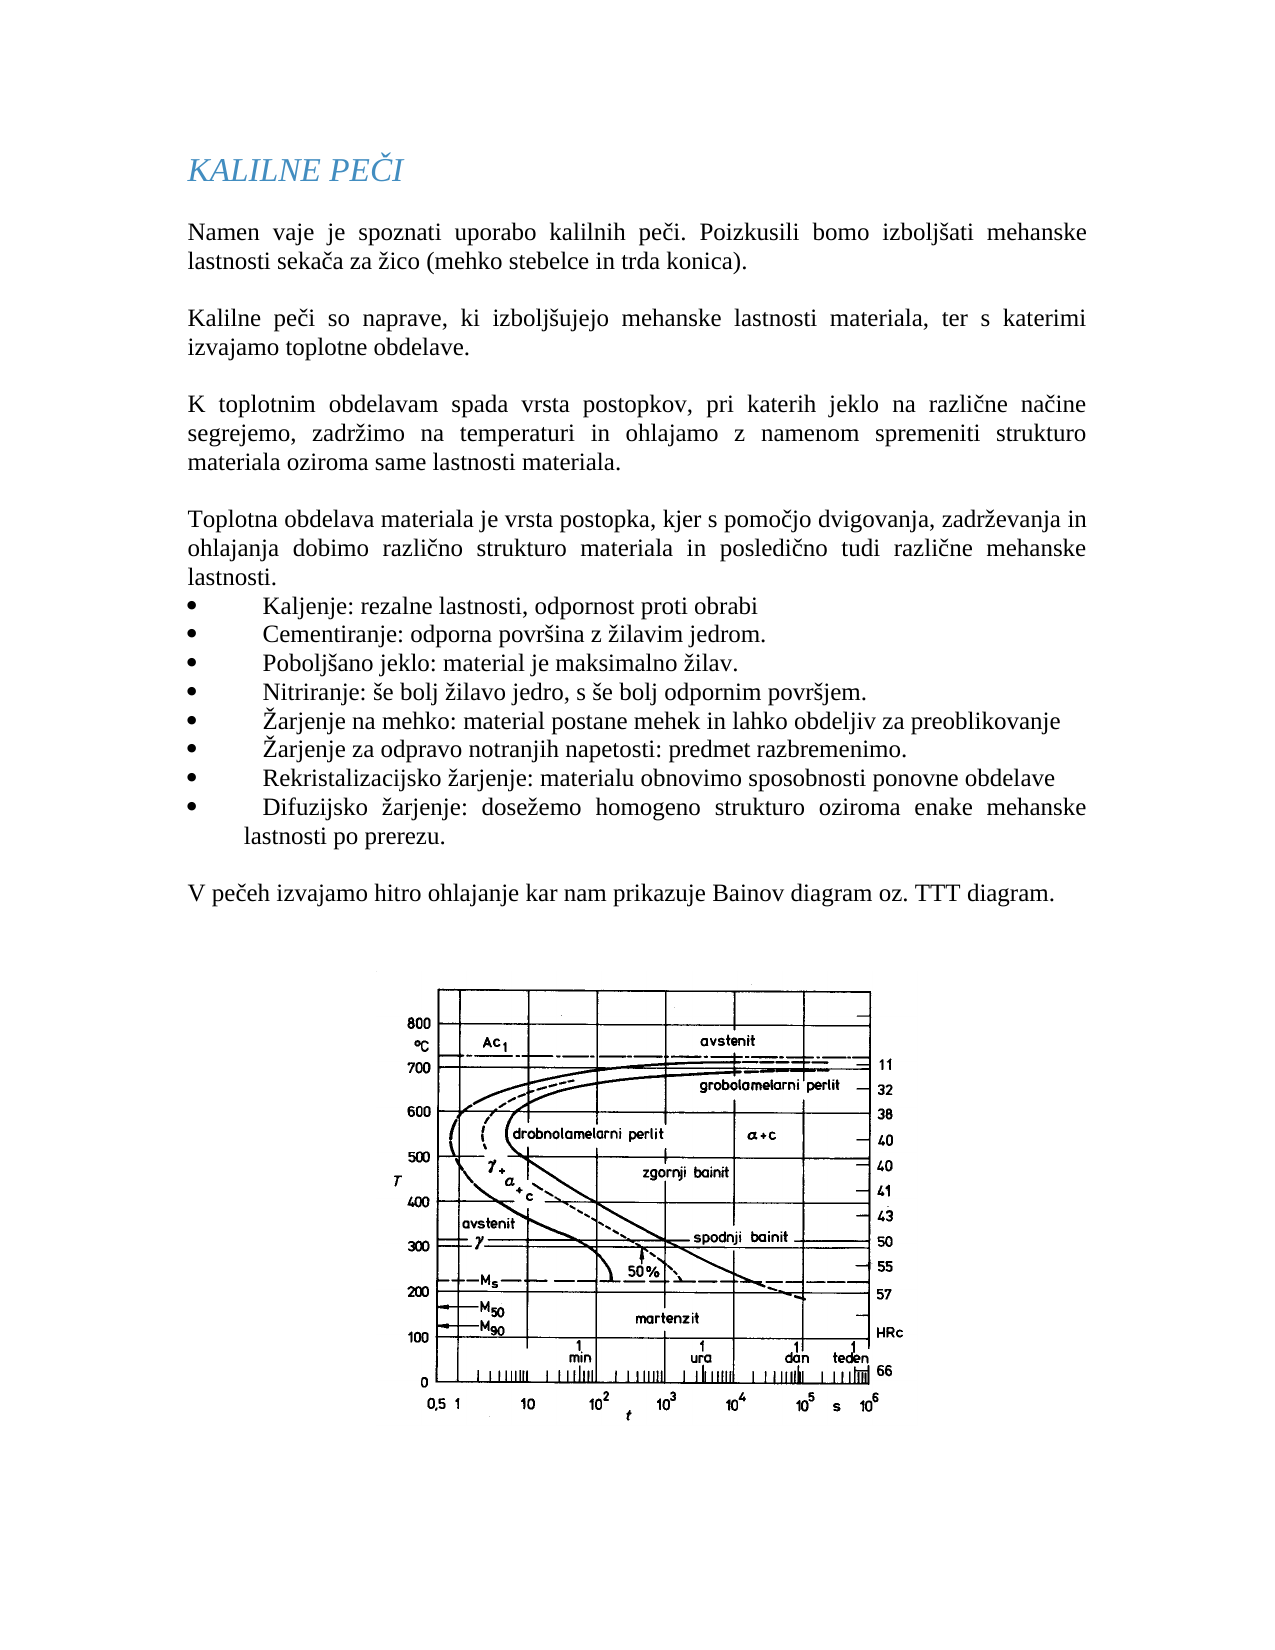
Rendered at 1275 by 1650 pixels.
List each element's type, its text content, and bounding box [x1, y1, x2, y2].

subtitle KALILNE PEČI [187, 150, 1087, 188]
list Difuzijsko žarjenje: dosežemo homogeno strukturo oziroma enake mehanske lastnosti po prerezu. [187, 792, 1087, 849]
picture [376, 971, 918, 1426]
list Nitriranje: še bolj žilavo jedro, s še bolj odpornim površjem. [187, 677, 1087, 706]
list Cementiranje: odporna površina z žilavim jedrom. [187, 619, 1087, 648]
list Kaljenje: rezalne lastnosti, odpornost proti obrabi [187, 591, 1087, 619]
text Toplotna obdelava materiala je vrsta postopka, kjer s pomočjo dvigovanja, zadrževanja in ohlajanja dobimo različno strukturo materiala in posledično tudi različne mehanske lastnosti. [187, 504, 1087, 591]
text V pečeh izvajamo hitro ohlajanje kar nam prikazuje Bainov diagram oz. TTT diagram. [187, 878, 1087, 907]
text K toplotnim obdelavam spada vrsta postopkov, pri katerih jeklo na različne načine segrejemo, zadržimo na temperaturi in ohlajamo z namenom spremeniti strukturo materiala oziroma same lastnosti materiala. [187, 389, 1087, 476]
list Žarjenje na mehko: material postane mehek in lahko obdeljiv za preoblikovanje [187, 706, 1087, 734]
list Rekristalizacijsko žarjenje: materialu obnovimo sposobnosti ponovne obdelave [187, 763, 1087, 792]
text Kalilne peči so naprave, ki izboljšujejo mehanske lastnosti materiala, ter s katerimi izvajamo toplotne obdelave. [187, 303, 1087, 361]
list Poboljšano jeklo: material je maksimalno žilav. [187, 648, 1087, 677]
list Žarjenje za odpravo notranjih napetosti: predmet razbremenimo. [187, 734, 1087, 763]
text Namen vaje je spoznati uporabo kalilnih peči. Poizkusili bomo izboljšati mehanske lastnosti sekača za žico (mehko stebelce in trda konica). [187, 217, 1087, 274]
